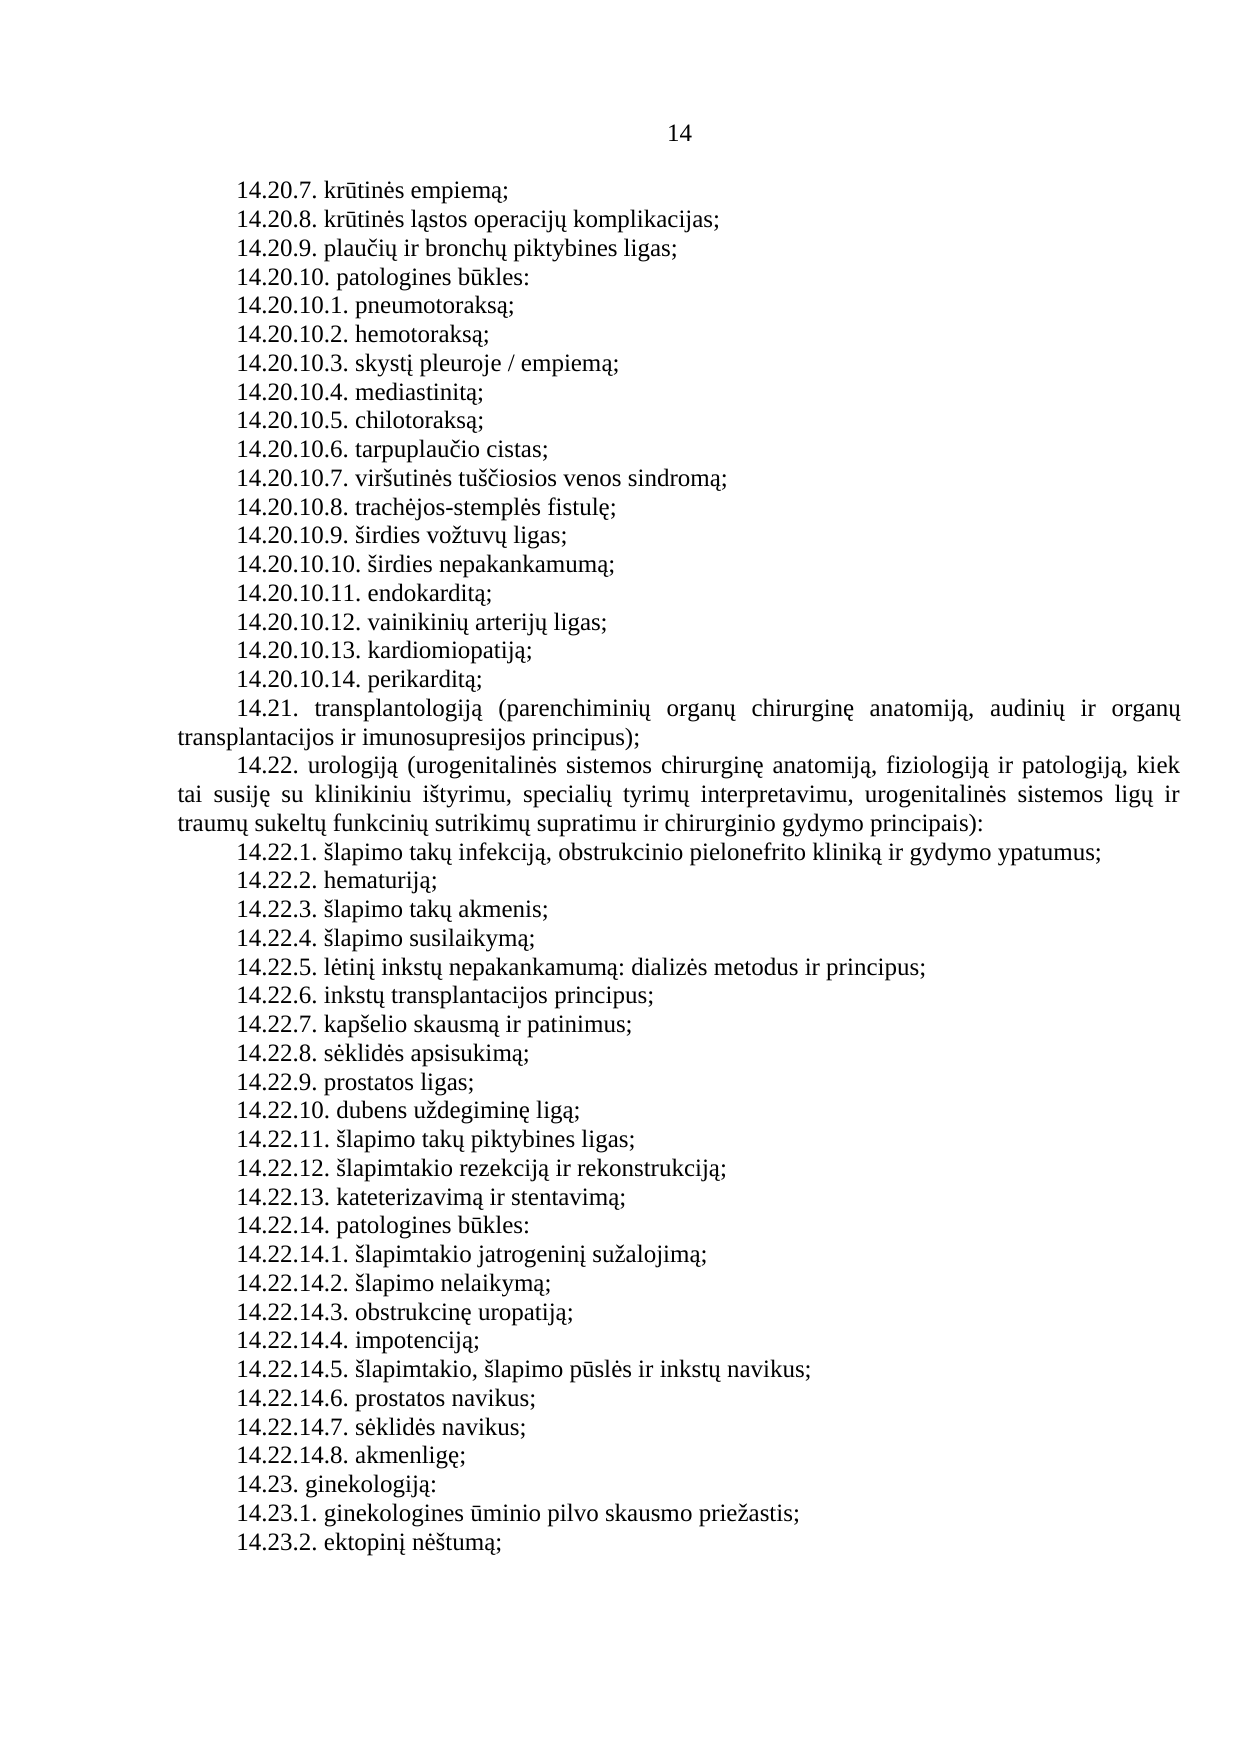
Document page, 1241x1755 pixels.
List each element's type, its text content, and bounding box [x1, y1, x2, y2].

text 14.20.10.14. perikarditą; [177, 664, 1181, 693]
text 14.20.10.7. viršutinės tuščiosios venos sindromą; [177, 463, 1181, 492]
text 14.22.6. inkstų transplantacijos principus; [177, 981, 1181, 1009]
text 14.22.14.2. šlapimo nelaikymą; [177, 1268, 1181, 1297]
text 14.20.10.2. hemotoraksą; [177, 319, 1181, 348]
text 14.20.7. krūtinės empiemą; [177, 176, 1181, 204]
text 14.20.10.3. skystį pleuroje / empiemą; [177, 348, 1181, 377]
text 14.20.10.12. vainikinių arterijų ligas; [177, 607, 1181, 636]
text 14.23.2. ektopinį nėštumą; [177, 1527, 1181, 1556]
text 14.22.14.6. prostatos navikus; [177, 1383, 1181, 1412]
text 14.23. ginekologiją: [177, 1469, 1181, 1498]
text 14.22.9. prostatos ligas; [177, 1067, 1181, 1096]
text 14.20.9. plaučių ir bronchų piktybines ligas; [177, 233, 1181, 262]
text 14.20.10.9. širdies vožtuvų ligas; [177, 521, 1181, 549]
text 14.22.5. lėtinį inkstų nepakankamumą: dializės metodus ir principus; [177, 952, 1181, 981]
text 14.21. transplantologiją (parenchiminių organų chirurginę anatomiją, audinių ir organų transplantacijos ir imunosupresijos principus); [177, 693, 1181, 751]
text 14.22.8. sėklidės apsisukimą; [177, 1038, 1181, 1067]
text 14.22.14.5. šlapimtakio, šlapimo pūslės ir inkstų navikus; [177, 1354, 1181, 1383]
text 14.22.10. dubens uždegiminę ligą; [177, 1096, 1181, 1124]
text 14.22.13. kateterizavimą ir stentavimą; [177, 1182, 1181, 1211]
text 14.22.4. šlapimo susilaikymą; [177, 923, 1181, 952]
text 14.20.10. patologines būkles: [177, 262, 1181, 291]
text 14.22.2. hematuriją; [177, 866, 1181, 894]
text 14.20.10.10. širdies nepakankamumą; [177, 549, 1181, 578]
text 14.22.3. šlapimo takų akmenis; [177, 894, 1181, 923]
text 14.22.14.4. impotenciją; [177, 1326, 1181, 1354]
text 14.20.10.11. endokarditą; [177, 578, 1181, 607]
text 14.20.10.4. mediastinitą; [177, 377, 1181, 406]
text 14.22.14.1. šlapimtakio jatrogeninį sužalojimą; [177, 1239, 1181, 1268]
text 14.22.12. šlapimtakio rezekciją ir rekonstrukciją; [177, 1153, 1181, 1182]
text 14.22.7. kapšelio skausmą ir patinimus; [177, 1009, 1181, 1038]
text 14.20.10.8. trachėjos-stemplės fistulę; [177, 492, 1181, 521]
text 14.22.14.8. akmenligę; [177, 1441, 1181, 1469]
text 14.20.10.13. kardiomiopatiją; [177, 636, 1181, 664]
text 14.20.10.5. chilotoraksą; [177, 406, 1181, 434]
text 14.22.1. šlapimo takų infekciją, obstrukcinio pielonefrito kliniką ir gydymo ypatumus; [177, 837, 1181, 866]
text 14.23.1. ginekologines ūminio pilvo skausmo priežastis; [177, 1498, 1181, 1527]
text 14.22. urologiją (urogenitalinės sistemos chirurginę anatomiją, fiziologiją ir patologiją, kiek tai susiję su klinikiniu ištyrimu, specialių tyrimų interpretavimu, urogenitalinės sistemos ligų ir traumų sukeltų funkcinių sutrikimų supratimu ir chirurginio gydymo principais): [177, 751, 1181, 837]
text 14.20.8. krūtinės ląstos operacijų komplikacijas; [177, 204, 1181, 233]
text 14.20.10.6. tarpuplaučio cistas; [177, 434, 1181, 463]
text 14.20.10.1. pneumotoraksą; [177, 291, 1181, 319]
text 14.22.14. patologines būkles: [177, 1211, 1181, 1239]
text 14.22.14.3. obstrukcinę uropatiją; [177, 1297, 1181, 1326]
text 14.22.14.7. sėklidės navikus; [177, 1412, 1181, 1441]
text 14.22.11. šlapimo takų piktybines ligas; [177, 1124, 1181, 1153]
